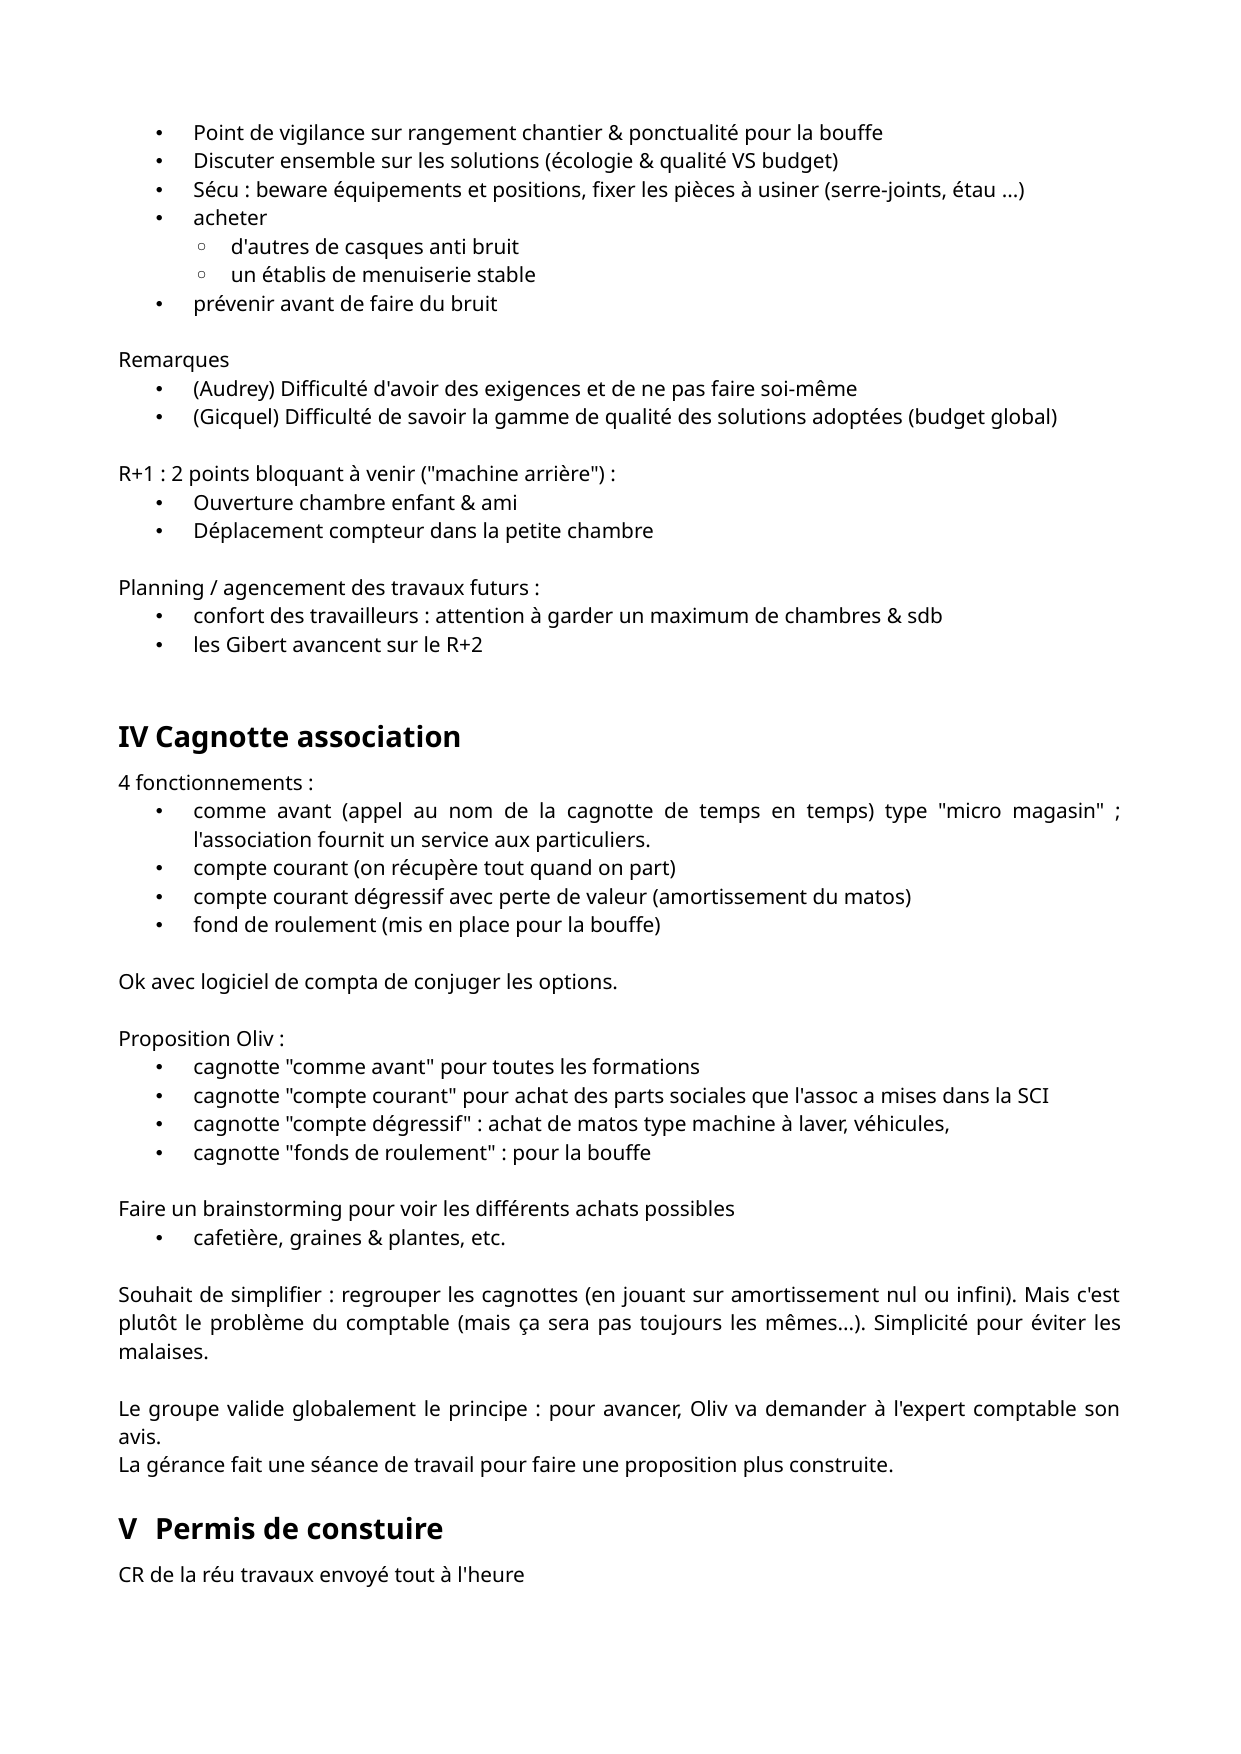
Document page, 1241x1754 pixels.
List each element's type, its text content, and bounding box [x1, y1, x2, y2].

list prévenir avant de faire du bruit [156, 289, 1122, 317]
list cagnotte "compte dégressif" : achat de matos type machine à laver, véhicules, [156, 1109, 1122, 1138]
list comme avant (appel au nom de la cagnotte de temps en temps) type "micro magasin" ; l'association fournit un service aux particuliers. [156, 796, 1122, 853]
text R+1 : 2 points bloquant à venir ("machine arrière") : [118, 459, 1122, 488]
list Sécu : beware équipements et positions, fixer les pièces à usiner (serre-joints, étau ...) [156, 175, 1122, 203]
subtitle Cagnotte association [118, 716, 1122, 756]
text Ok avec logiciel de compta de conjuger les options. [118, 967, 1122, 996]
list les Gibert avancent sur le R+2 [156, 630, 1122, 658]
list d'autres de casques anti bruit [193, 232, 1122, 260]
list Discuter ensemble sur les solutions (écologie & qualité VS budget) [156, 147, 1122, 175]
list confort des travailleurs : attention à garder un maximum de chambres & sdb [156, 602, 1122, 630]
text Remarques [118, 346, 1122, 374]
list (Gicquel) Difficulté de savoir la gamme de qualité des solutions adoptées (budget global) [156, 402, 1122, 431]
list (Audrey) Difficulté d'avoir des exigences et de ne pas faire soi-même [156, 374, 1122, 402]
text La gérance fait une séance de travail pour faire une proposition plus construite. [118, 1451, 1122, 1479]
text CR de la réu travaux envoyé tout à l'heure [118, 1560, 1122, 1588]
subtitle Permis de constuire [118, 1508, 1122, 1548]
text Planning / agencement des travaux futurs : [118, 573, 1122, 602]
list Point de vigilance sur rangement chantier & ponctualité pour la bouffe [156, 118, 1122, 147]
list acheter [156, 203, 1122, 232]
text Souhait de simplifier : regrouper les cagnottes (en jouant sur amortissement nul ou infini). Mais c'est plutôt le problème du comptable (mais ça sera pas toujours les mêmes...). Simplicité pour éviter les malaises. [118, 1280, 1122, 1365]
list cagnotte "compte courant" pour achat des parts sociales que l'assoc a mises dans la SCI [156, 1081, 1122, 1109]
list Déplacement compteur dans la petite chambre [156, 516, 1122, 545]
list cagnotte "fonds de roulement" : pour la bouffe [156, 1138, 1122, 1166]
list un établis de menuiserie stable [193, 260, 1122, 289]
list Ouverture chambre enfant & ami [156, 488, 1122, 516]
text Proposition Oliv : [118, 1024, 1122, 1052]
list cagnotte "comme avant" pour toutes les formations [156, 1052, 1122, 1081]
text Le groupe valide globalement le principe : pour avancer, Oliv va demander à l'expert comptable son avis. [118, 1394, 1122, 1451]
list compte courant (on récupère tout quand on part) [156, 853, 1122, 882]
list cafetière, graines & plantes, etc. [156, 1223, 1122, 1251]
text Faire un brainstorming pour voir les différents achats possibles [118, 1194, 1122, 1223]
list compte courant dégressif avec perte de valeur (amortissement du matos) [156, 882, 1122, 910]
list fond de roulement (mis en place pour la bouffe) [156, 910, 1122, 939]
text 4 fonctionnements : [118, 768, 1122, 796]
